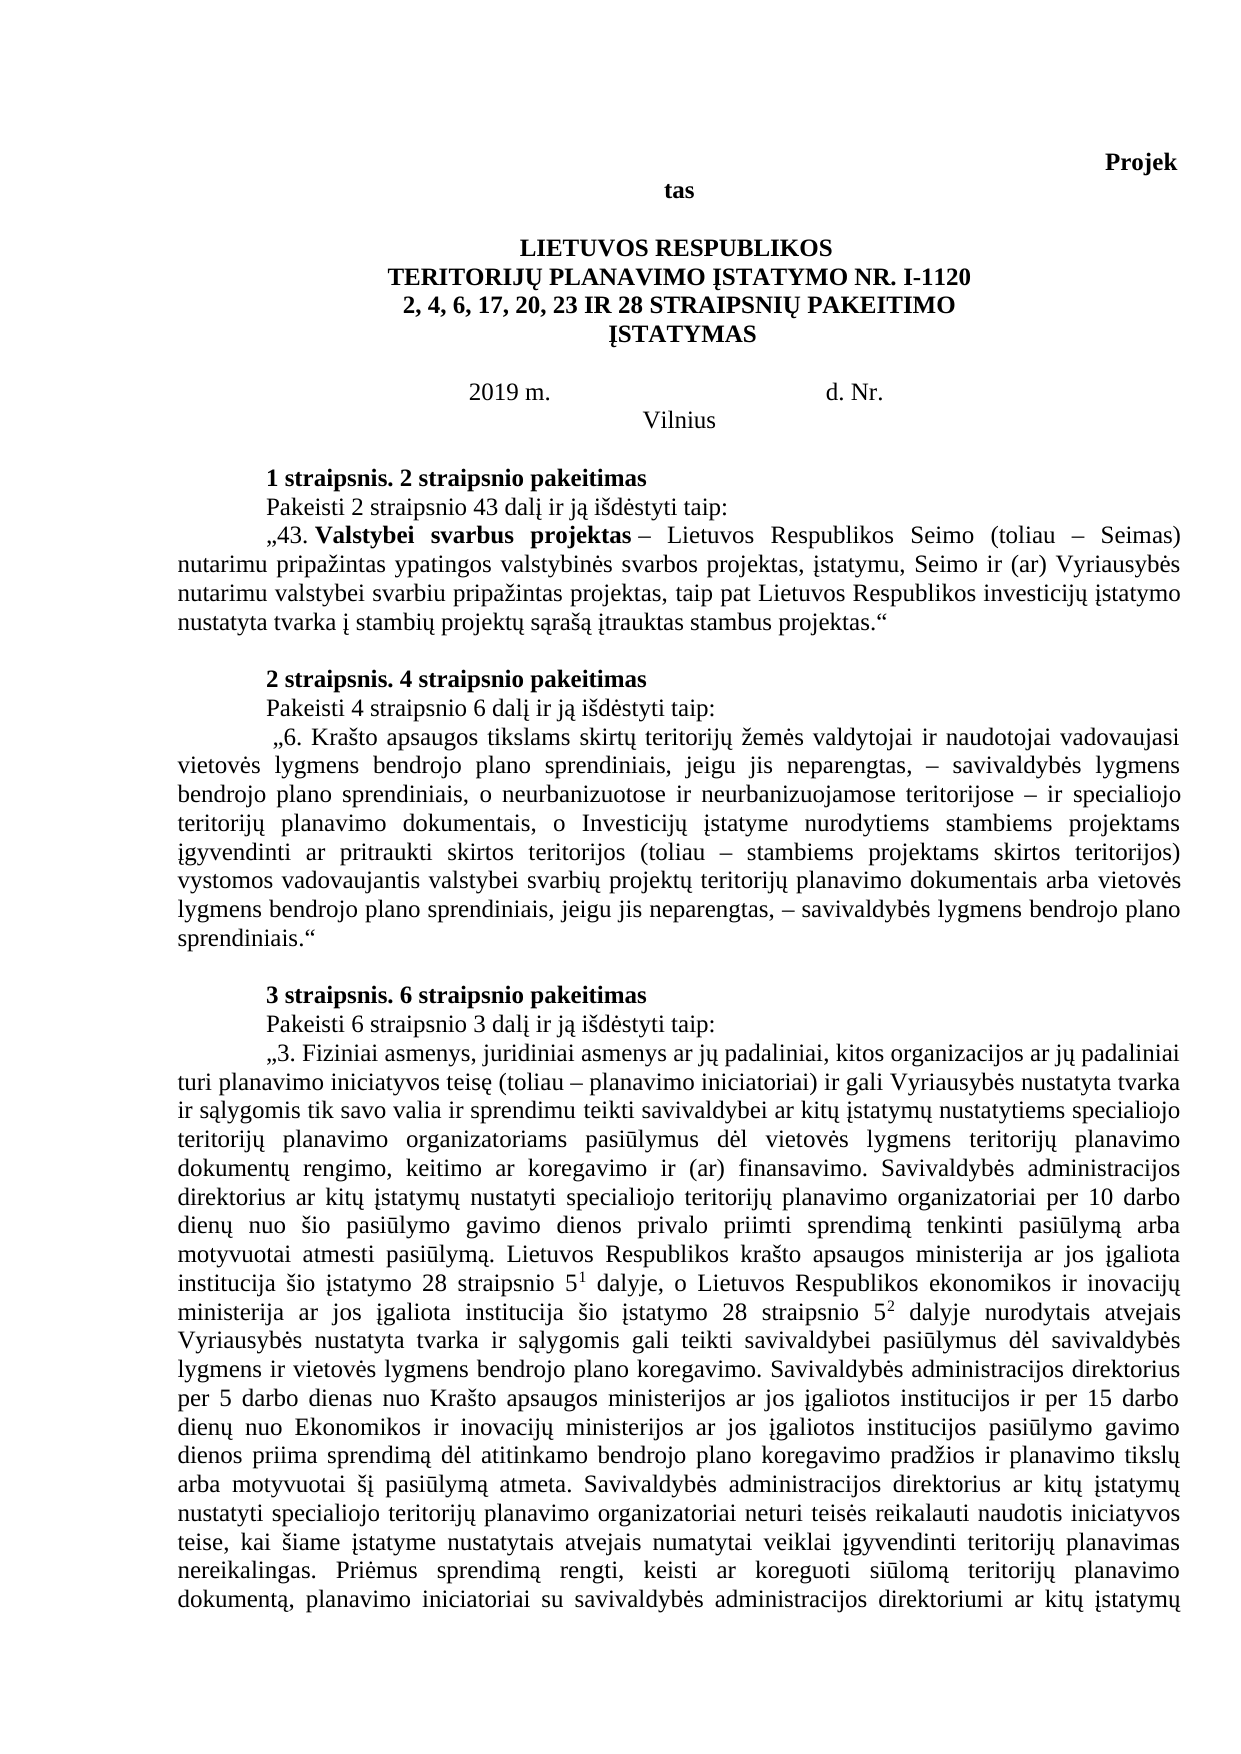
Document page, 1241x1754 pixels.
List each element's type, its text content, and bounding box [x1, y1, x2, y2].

text 2019 m. d. Nr. [177, 377, 1181, 406]
text Pakeisti 4 straipsnio 6 dalį ir ją išdėstyti taip: [177, 693, 1181, 722]
text 1 straipsnis. 2 straipsnio pakeitimas [177, 463, 1181, 492]
text TERITORIJŲ PLANAVIMO ĮSTATYMO NR. I-1120 [177, 262, 1181, 291]
text 2 straipsnis. 4 straipsnio pakeitimas [177, 664, 1181, 693]
text Vilnius [177, 406, 1181, 434]
text Pakeisti 6 straipsnio 3 dalį ir ją išdėstyti taip: [177, 1009, 1181, 1038]
text ĮSTATYMAS [177, 319, 1181, 348]
text LIETUVOS RESPUBLIKOS [177, 233, 1181, 262]
text 3 straipsnis. 6 straipsnio pakeitimas [177, 981, 1181, 1009]
text „43. Valstybei svarbus projektas – Lietuvos Respublikos Seimo (toliau – Seimas) nutarimu pripažintas ypatingos valstybinės svarbos projektas, įstatymu, Seimo ir (ar) Vyriausybės nutarimu valstybei svarbiu pripažintas projektas, taip pat Lietuvos Respublikos investicijų įstatymo nustatyta tvarka į stambių projektų sąrašą įtrauktas stambus projektas.“ [177, 521, 1181, 636]
text Projektas [177, 147, 1181, 204]
text Pakeisti 2 straipsnio 43 dalį ir ją išdėstyti taip: [177, 492, 1181, 521]
text „3. Fiziniai asmenys, juridiniai asmenys ar jų padaliniai, kitos organizacijos ar jų padaliniai turi planavimo iniciatyvos teisę (toliau – planavimo iniciatoriai) ir gali Vyriausybės nustatyta tvarka ir sąlygomis tik savo valia ir sprendimu teikti savivaldybei ar kitų įstatymų nustatytiems specialiojo teritorijų planavimo organizatoriams pasiūlymus dėl vietovės lygmens teritorijų planavimo dokumentų rengimo, keitimo ar koregavimo ir (ar) finansavimo. Savivaldybės administracijos direktorius ar kitų įstatymų nustatyti specialiojo teritorijų planavimo organizatoriai per 10 darbo dienų nuo šio pasiūlymo gavimo dienos privalo priimti sprendimą tenkinti pasiūlymą arba motyvuotai atmesti pasiūlymą. Lietuvos Respublikos krašto apsaugos ministerija ar jos įgaliota institucija šio įstatymo 28 straipsnio 51 dalyje, o Lietuvos Respublikos ekonomikos ir inovacijų ministerija ar jos įgaliota institucija šio įstatymo 28 straipsnio 52 dalyje nurodytais atvejais Vyriausybės nustatyta tvarka ir sąlygomis gali teikti savivaldybei pasiūlymus dėl savivaldybės lygmens ir vietovės lygmens bendrojo plano koregavimo. Savivaldybės administracijos direktorius per 5 darbo dienas nuo Krašto apsaugos ministerijos ar jos įgaliotos institucijos ir per 15 darbo dienų nuo Ekonomikos ir inovacijų ministerijos ar jos įgaliotos institucijos pasiūlymo gavimo dienos priima sprendimą dėl atitinkamo bendrojo plano koregavimo pradžios ir planavimo tikslų arba motyvuotai šį pasiūlymą atmeta. Savivaldybės administracijos direktorius ar kitų įstatymų nustatyti specialiojo teritorijų planavimo organizatoriai neturi teisės reikalauti naudotis iniciatyvos teise, kai šiame įstatyme nustatytais atvejais numatytai veiklai įgyvendinti teritorijų planavimas nereikalingas. Priėmus sprendimą rengti, keisti ar koreguoti siūlomą teritorijų planavimo dokumentą, planavimo iniciatoriai su savivaldybės administracijos direktoriumi ar kitų įstatymų [177, 1038, 1181, 1613]
text 2, 4, 6, 17, 20, 23 IR 28 STRAIPSNIŲ PAKEITIMO [177, 291, 1181, 319]
text „6. Krašto apsaugos tikslams skirtų teritorijų žemės valdytojai ir naudotojai vadovaujasi vietovės lygmens bendrojo plano sprendiniais, jeigu jis neparengtas, – savivaldybės lygmens bendrojo plano sprendiniais, o neurbanizuotose ir neurbanizuojamose teritorijose – ir specialiojo teritorijų planavimo dokumentais, o Investicijų įstatyme nurodytiems stambiems projektams įgyvendinti ar pritraukti skirtos teritorijos (toliau – stambiems projektams skirtos teritorijos) vystomos vadovaujantis valstybei svarbių projektų teritorijų planavimo dokumentais arba vietovės lygmens bendrojo plano sprendiniais, jeigu jis neparengtas, – savivaldybės lygmens bendrojo plano sprendiniais.“ [177, 722, 1181, 952]
